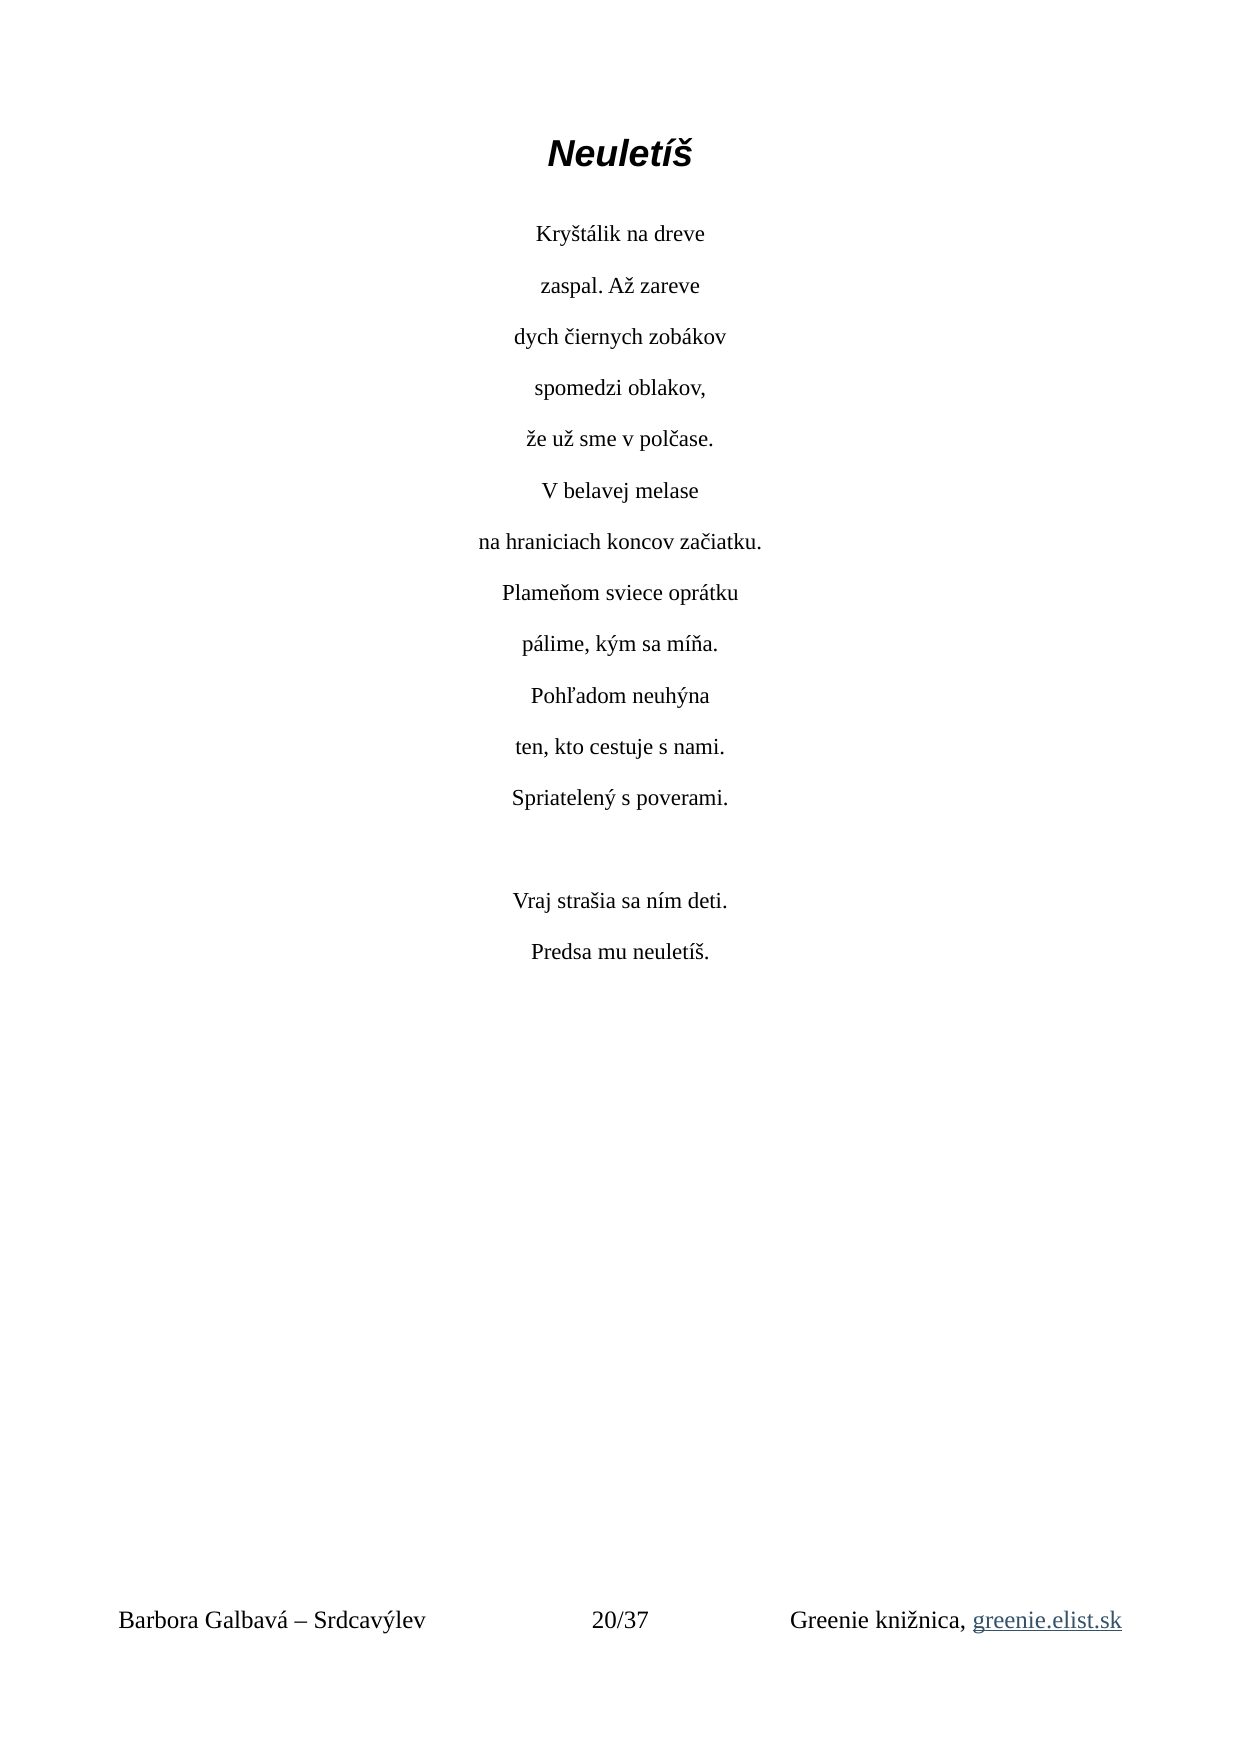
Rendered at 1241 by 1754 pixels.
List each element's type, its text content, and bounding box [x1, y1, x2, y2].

text Predsa mu neuletíš. [106, 938, 1134, 964]
text zaspal. Až zareve [106, 272, 1134, 298]
subtitle Neuletíš [106, 131, 1134, 174]
text spomedzi oblakov, [106, 374, 1134, 401]
text Pohľadom neuhýna [106, 682, 1134, 708]
text že už sme v polčase. [106, 426, 1134, 452]
text Plameňom sviece oprátku [106, 579, 1134, 606]
text ten, kto cestuje s nami. [106, 733, 1134, 759]
text Vraj strašia sa ním deti. [106, 887, 1134, 913]
text pálime, kým sa míňa. [106, 631, 1134, 657]
text V belavej melase [106, 477, 1134, 503]
text na hraniciach koncov začiatku. [106, 528, 1134, 554]
text Kryštálik na dreve [106, 221, 1134, 247]
text Spriatelený s poverami. [106, 784, 1134, 811]
text dych čiernych zobákov [106, 323, 1134, 349]
